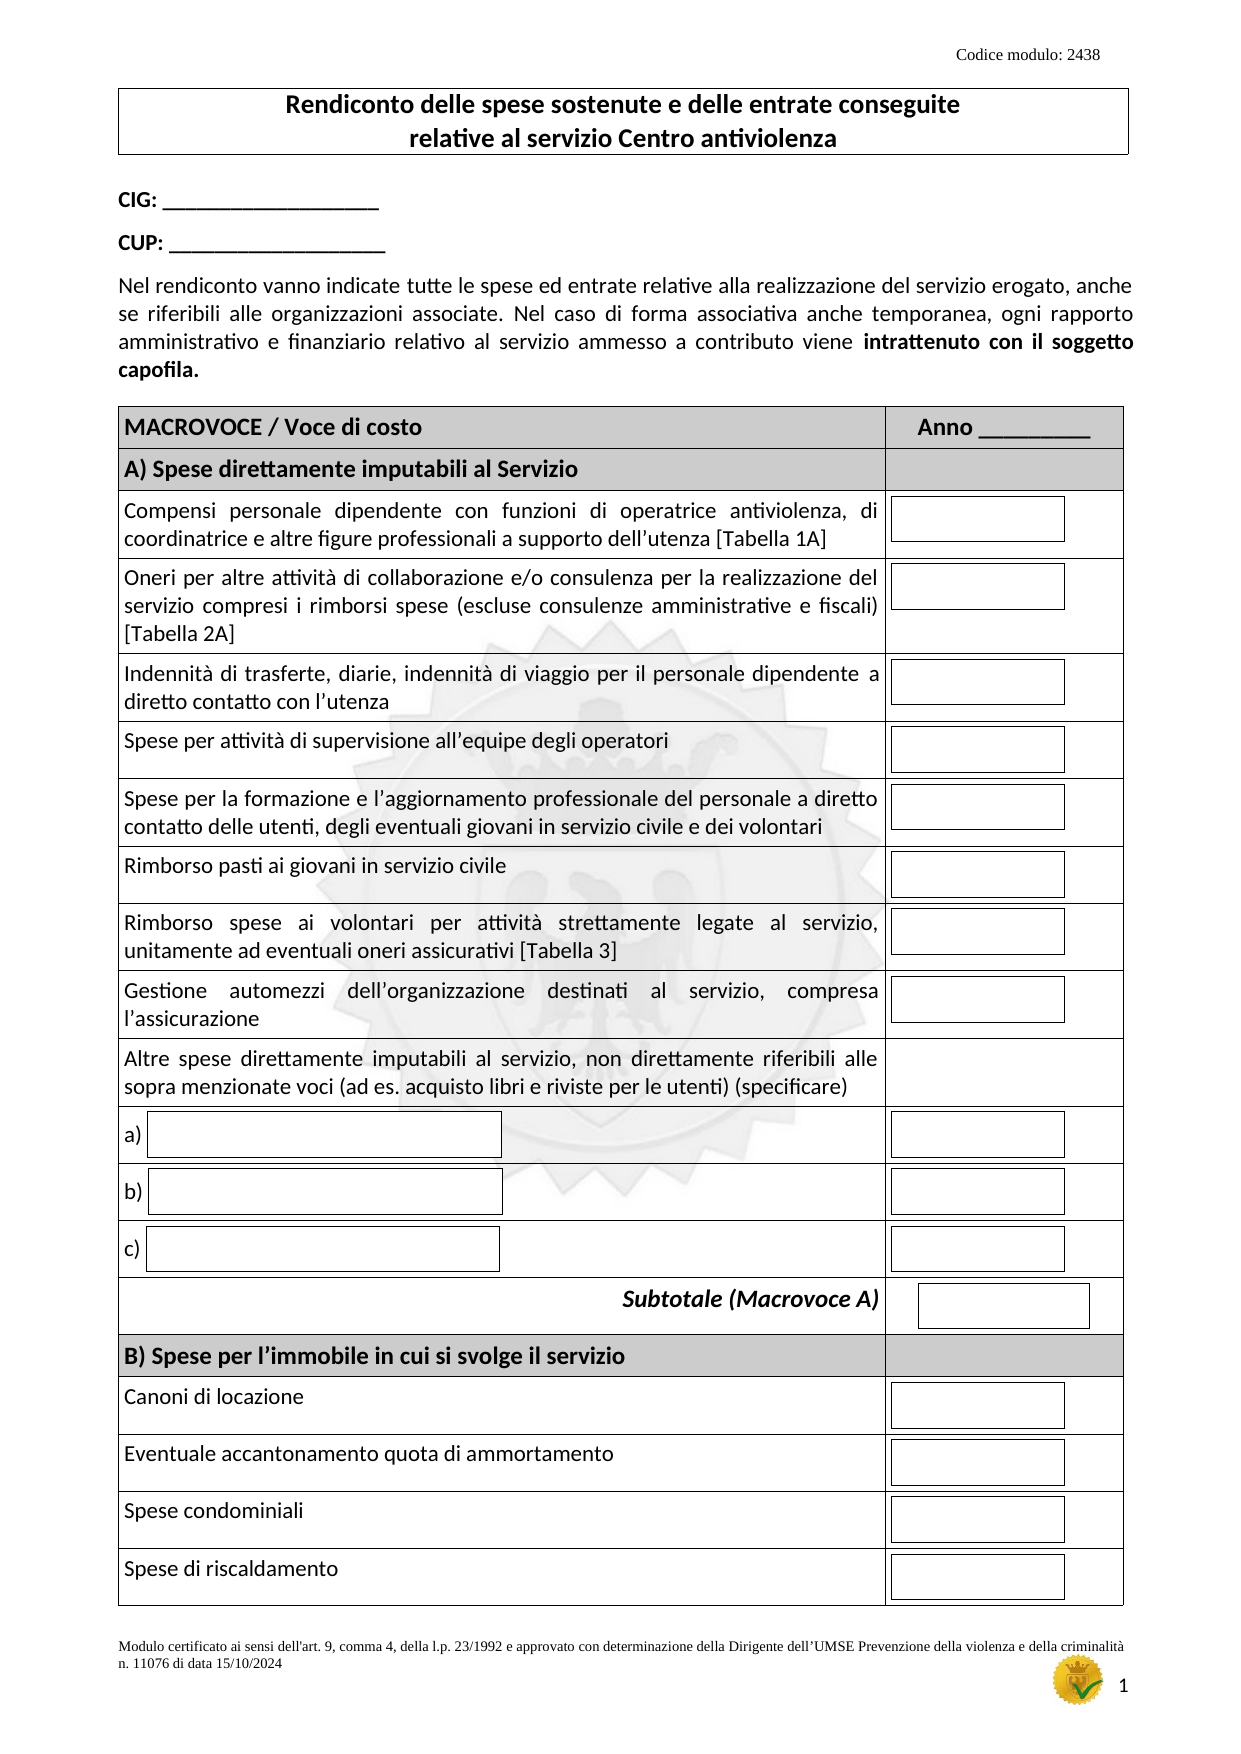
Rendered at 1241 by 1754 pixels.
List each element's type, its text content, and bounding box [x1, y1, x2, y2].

table_cell Eventuale accantonamento quota di ammortamento [119, 1435, 885, 1491]
table_cell [886, 1039, 1123, 1106]
table_cell [886, 1492, 1123, 1548]
table_header MACROVOCE / Voce di costo [119, 407, 885, 448]
table_cell [886, 779, 1123, 846]
table_cell [886, 847, 1123, 903]
table_header Anno _________ [886, 407, 1123, 448]
table_cell Gestione automezzi dell’organizzazione destinati al servizio, compresa l’assicurazione [119, 971, 885, 1038]
table_cell Rimborso spese ai volontari per attività strettamente legate al servizio, unitamente ad eventuali oneri assicurativi [Tabella 3] [119, 904, 885, 970]
table_cell [886, 1435, 1123, 1491]
table_cell Altre spese direttamente imputabili al servizio, non direttamente riferibili alle sopra menzionate voci (ad es. acquisto libri e riviste per le utenti) (specificare) [119, 1039, 885, 1106]
table_cell Spese per attività di supervisione all’equipe degli operatori [119, 722, 885, 778]
table_cell Spese di riscaldamento [119, 1549, 885, 1605]
table_cell [886, 1107, 1123, 1163]
table_header Rendiconto delle spese sostenute e delle entrate conseguite relative al servizio Centro antiviolenza [119, 89, 1128, 154]
table_cell [886, 1377, 1123, 1433]
text CUP: ___________________ [118, 228, 1128, 256]
table_cell a) [119, 1107, 885, 1163]
table_cell [886, 1164, 1123, 1220]
table_cell Compensi personale dipendente con funzioni di operatrice antiviolenza, di coordinatrice e altre figure professionali a supporto dell’utenza [Tabella 1A] [119, 491, 885, 557]
picture [118, 383, 1129, 1754]
table_cell Indennità di trasferte, diarie, indennità di viaggio per il personale dipendente a diretto contatto con l’utenza [119, 654, 885, 721]
table_cell [886, 1335, 1123, 1376]
table_cell [886, 971, 1123, 1038]
table_cell A) Spese direttamente imputabili al Servizio [119, 449, 885, 490]
table_cell c) [119, 1221, 885, 1277]
text CIG: ___________________ [118, 186, 1128, 213]
table_cell [886, 654, 1123, 721]
table_cell [886, 1221, 1123, 1277]
picture [118, 44, 1129, 88]
table_cell Spese condominiali [119, 1492, 885, 1548]
table_cell B) Spese per l’immobile in cui si svolge il servizio [119, 1335, 885, 1376]
table_cell Canoni di locazione [119, 1377, 885, 1433]
table_cell Spese per la formazione e l’aggiornamento professionale del personale a diretto contatto delle utenti, degli eventuali giovani in servizio civile e dei volontari [119, 779, 885, 846]
table_cell Oneri per altre attività di collaborazione e/o consulenza per la realizzazione del servizio compresi i rimborsi spese (escluse consulenze amministrative e fiscali) [Tabella 2A] [119, 559, 885, 653]
table_cell [886, 1549, 1123, 1605]
table_cell b) [119, 1164, 885, 1220]
table_cell Subtotale (Macrovoce A) [119, 1278, 885, 1334]
table_cell Rimborso pasti ai giovani in servizio civile [119, 847, 885, 903]
picture [118, 154, 1129, 271]
table_cell [886, 449, 1123, 490]
table_cell [886, 491, 1123, 557]
table_cell [886, 1278, 1123, 1334]
table_cell [886, 559, 1123, 653]
list Nel rendiconto vanno indicate tutte le spese ed entrate relative alla realizzazione del servizio erogato, anche se riferibili alle organizzazioni associate. Nel caso di forma associativa anche temporanea, ogni rapporto amministrativo e finanziario relativo al servizio ammesso a contributo viene intrattenuto con il soggetto capofila. [118, 271, 1134, 383]
table_cell [886, 722, 1123, 778]
table_cell [886, 904, 1123, 970]
